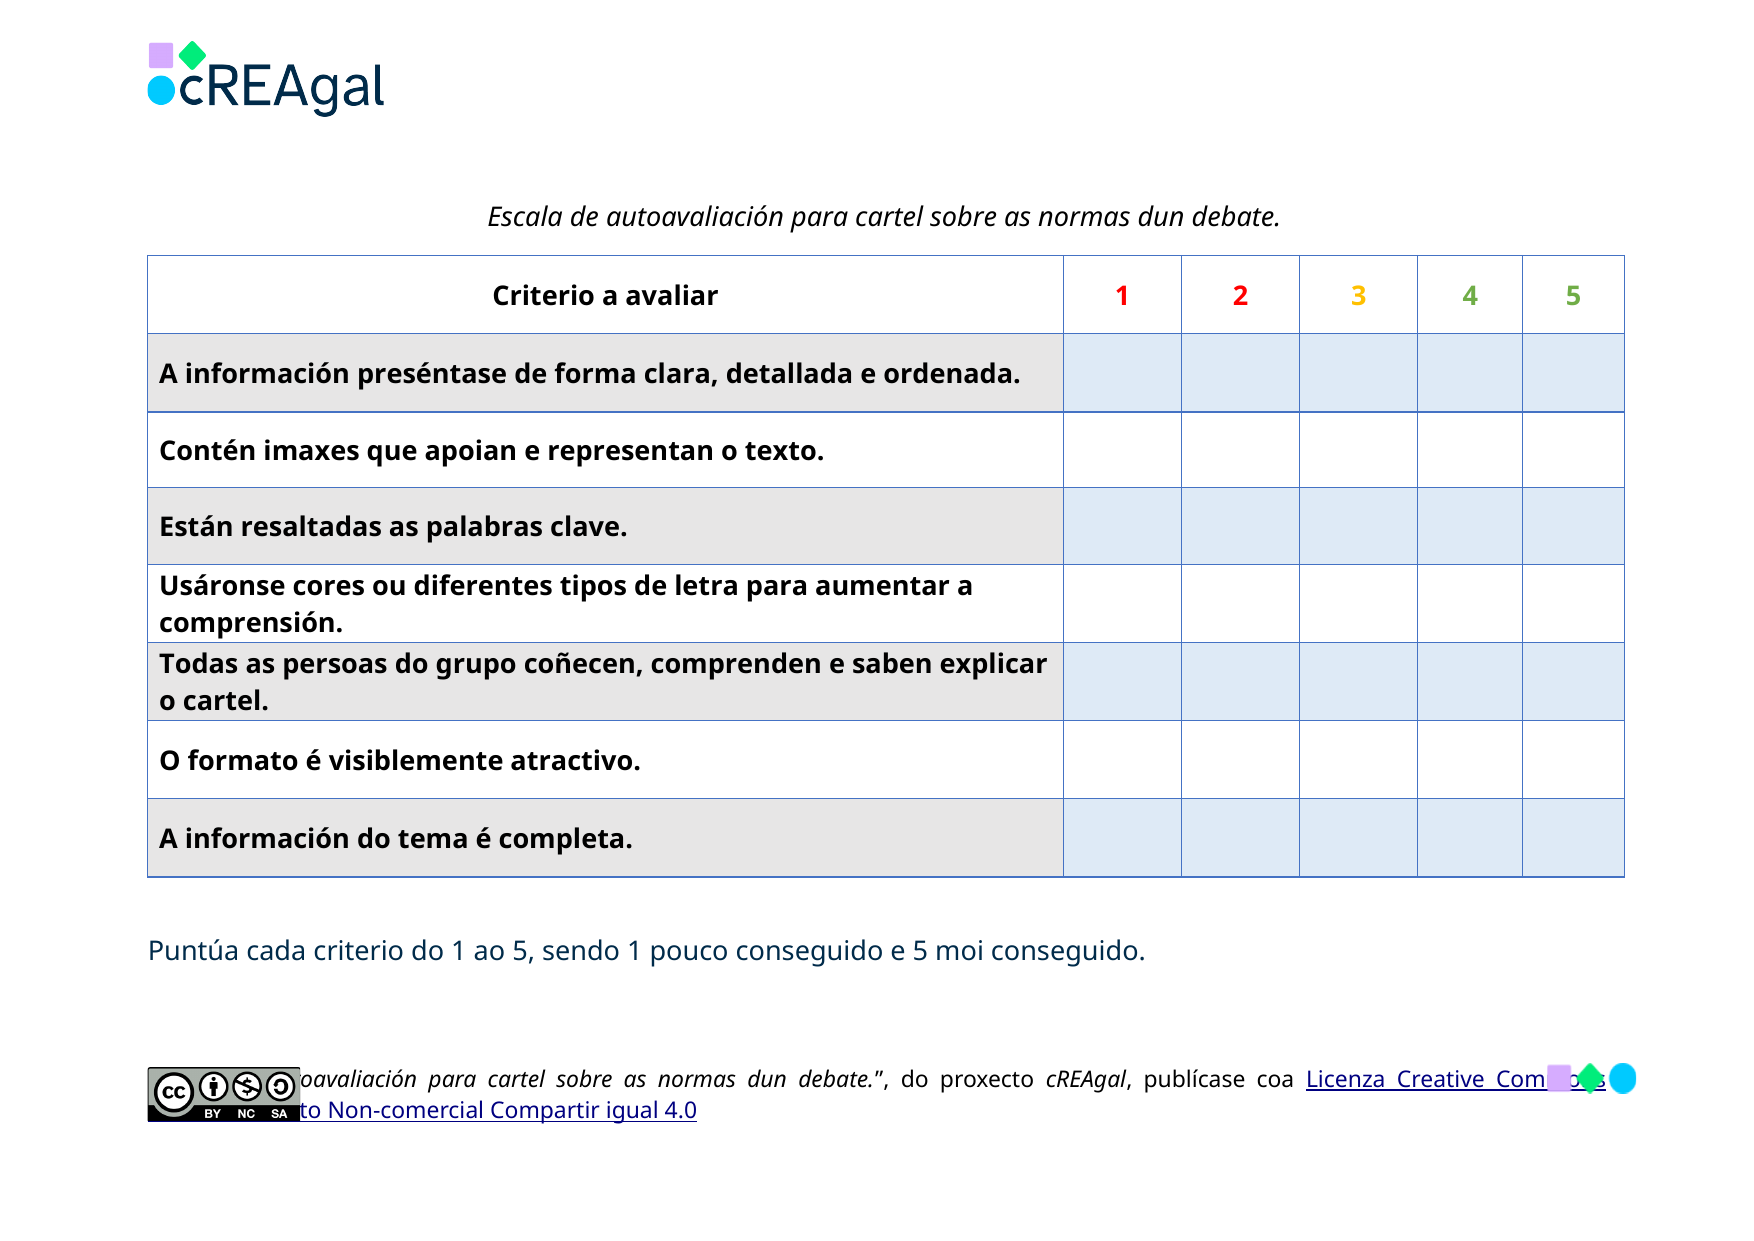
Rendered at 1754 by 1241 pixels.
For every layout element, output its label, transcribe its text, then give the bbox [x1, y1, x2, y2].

table_cell Criterio a avaliar [148, 256, 1063, 333]
table_cell [1418, 334, 1522, 411]
table_cell [1523, 565, 1624, 642]
table_cell [1418, 413, 1522, 487]
table_cell Están resaltadas as palabras clave. [148, 488, 1063, 564]
table_cell [1182, 721, 1299, 798]
table_cell [1418, 799, 1522, 876]
table_cell [1300, 721, 1417, 798]
table_cell O formato é visiblemente atractivo. [148, 721, 1063, 798]
table_cell [1523, 488, 1624, 564]
table_cell A información preséntase de forma clara, detallada e ordenada. [148, 334, 1063, 411]
table_cell [1064, 721, 1181, 798]
table_cell [1418, 721, 1522, 798]
table_cell [1182, 565, 1299, 642]
table_cell [1523, 413, 1624, 487]
table_cell 1 [1064, 256, 1181, 333]
table_cell [1182, 334, 1299, 411]
table_cell [1300, 799, 1417, 876]
table_cell 2 [1182, 256, 1299, 333]
table_cell Contén imaxes que apoian e representan o texto. [148, 413, 1063, 487]
table_cell Usáronse cores ou diferentes tipos de letra para aumentar a comprensión. [148, 565, 1063, 642]
table_cell [1418, 488, 1522, 564]
table_cell 4 [1418, 256, 1522, 333]
table_cell [1523, 643, 1624, 720]
table_cell [1064, 413, 1181, 487]
table_cell Todas as persoas do grupo coñecen, comprenden e saben explicar o cartel. [148, 643, 1063, 720]
table_cell [1523, 799, 1624, 876]
table_cell [1523, 334, 1624, 411]
table_cell [1064, 565, 1181, 642]
table_cell [1064, 488, 1181, 564]
table_cell [1300, 488, 1417, 564]
table_cell 3 [1300, 256, 1417, 333]
picture [147, 1067, 301, 1121]
table_cell [1182, 413, 1299, 487]
table_cell 5 [1523, 256, 1624, 333]
picture [1627, 1063, 1637, 1075]
table_cell [1418, 643, 1522, 720]
picture [1626, 1081, 1637, 1094]
table_cell [1182, 643, 1299, 720]
table_cell [1300, 334, 1417, 411]
picture [147, 41, 384, 117]
text Puntúa cada criterio do 1 ao 5, sendo 1 pouco conseguido e 5 moi conseguido. [148, 931, 1606, 968]
table_cell A información do tema é completa. [148, 799, 1063, 876]
table_cell [1064, 799, 1181, 876]
table_cell [1182, 799, 1299, 876]
table_cell [1300, 565, 1417, 642]
table_cell [1182, 488, 1299, 564]
table_cell [1523, 721, 1624, 798]
table_cell [1064, 334, 1181, 411]
table_cell [1418, 565, 1522, 642]
table_cell [1064, 643, 1181, 720]
table_header Escala de autoavaliación para cartel sobre as normas dun debate. [148, 177, 1624, 255]
table_cell [1300, 643, 1417, 720]
picture [1547, 1063, 1620, 1094]
table_cell [1300, 413, 1417, 487]
